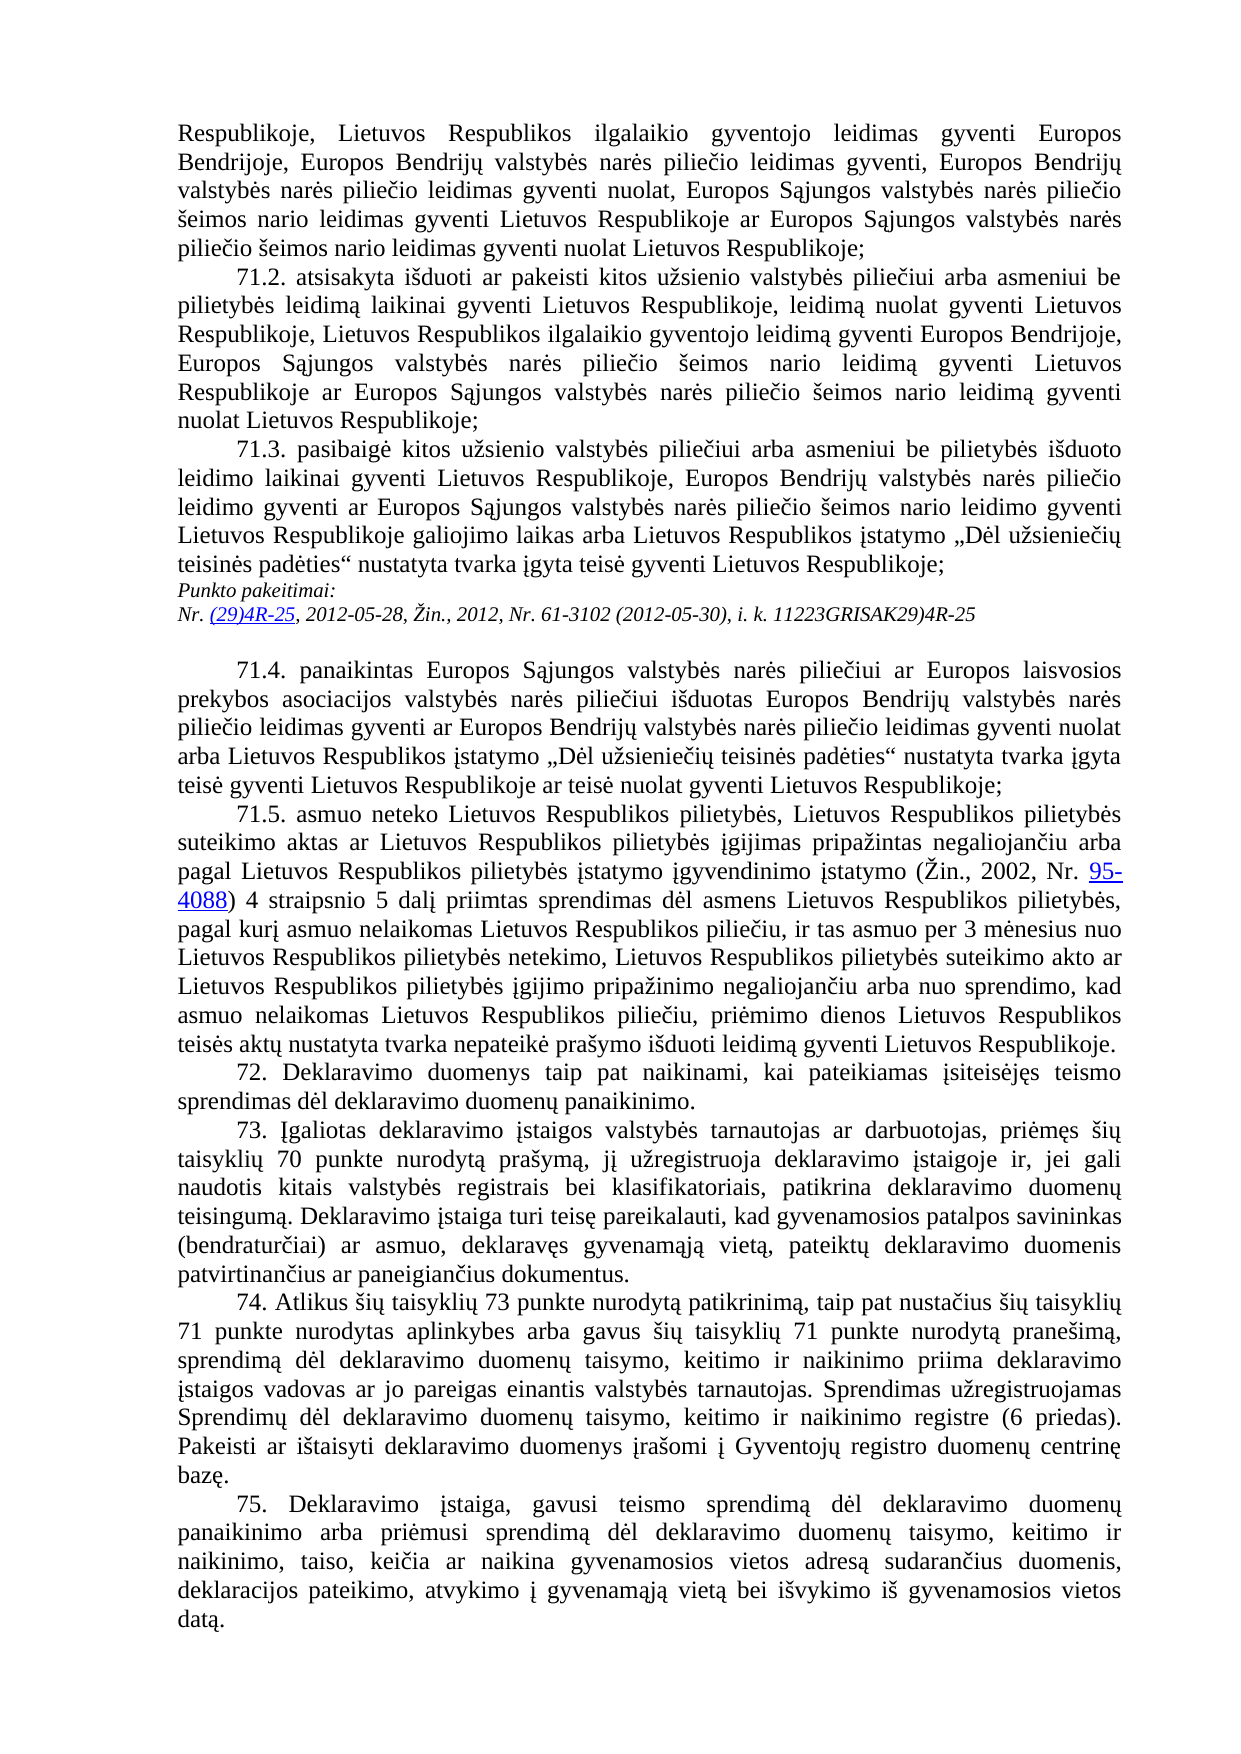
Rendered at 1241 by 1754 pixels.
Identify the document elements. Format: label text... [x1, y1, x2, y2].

text Respublikoje, Lietuvos Respublikos ilgalaikio gyventojo leidimas gyventi Europos Bendrijoje, Europos Bendrijų valstybės narės piliečio leidimas gyventi, Europos Bendrijų valstybės narės piliečio leidimas gyventi nuolat, Europos Sąjungos valstybės narės piliečio šeimos nario leidimas gyventi Lietuvos Respublikoje ar Europos Sąjungos valstybės narės piliečio šeimos nario leidimas gyventi nuolat Lietuvos Respublikoje; [177, 118, 1122, 262]
text 73. Įgaliotas deklaravimo įstaigos valstybės tarnautojas ar darbuotojas, priėmęs šių taisyklių 70 punkte nurodytą prašymą, jį užregistruoja deklaravimo įstaigoje ir, jei gali naudotis kitais valstybės registrais bei klasifikatoriais, patikrina deklaravimo duomenų teisingumą. Deklaravimo įstaiga turi teisę pareikalauti, kad gyvenamosios patalpos savininkas (bendraturčiai) ar asmuo, deklaravęs gyvenamąją vietą, pateiktų deklaravimo duomenis patvirtinančius ar paneigiančius dokumentus. [177, 1115, 1122, 1287]
text 74. Atlikus šių taisyklių 73 punkte nurodytą patikrinimą, taip pat nustačius šių taisyklių 71 punkte nurodytas aplinkybes arba gavus šių taisyklių 71 punkte nurodytą pranešimą, sprendimą dėl deklaravimo duomenų taisymo, keitimo ir naikinimo priima deklaravimo įstaigos vadovas ar jo pareigas einantis valstybės tarnautojas. Sprendimas užregistruojamas Sprendimų dėl deklaravimo duomenų taisymo, keitimo ir naikinimo registre (6 priedas). Pakeisti ar ištaisyti deklaravimo duomenys įrašomi į Gyventojų registro duomenų centrinę bazę. [177, 1287, 1122, 1489]
text Nr. (29)4R-25, 2012-05-28, Žin., 2012, Nr. 61-3102 (2012-05-30), i. k. 11223GRISAK29)4R-25 [177, 602, 1122, 626]
text 71.5. asmuo neteko Lietuvos Respublikos pilietybės, Lietuvos Respublikos pilietybės suteikimo aktas ar Lietuvos Respublikos pilietybės įgijimas pripažintas negaliojančiu arba pagal Lietuvos Respublikos pilietybės įstatymo įgyvendinimo įstatymo (Žin., 2002, Nr. 95-4088) 4 straipsnio 5 dalį priimtas sprendimas dėl asmens Lietuvos Respublikos pilietybės, pagal kurį asmuo nelaikomas Lietuvos Respublikos piliečiu, ir tas asmuo per 3 mėnesius nuo Lietuvos Respublikos pilietybės netekimo, Lietuvos Respublikos pilietybės suteikimo akto ar Lietuvos Respublikos pilietybės įgijimo pripažinimo negaliojančiu arba nuo sprendimo, kad asmuo nelaikomas Lietuvos Respublikos piliečiu, priėmimo dienos Lietuvos Respublikos teisės aktų nustatyta tvarka nepateikė prašymo išduoti leidimą gyventi Lietuvos Respublikoje. [177, 799, 1122, 1057]
text 72. Deklaravimo duomenys taip pat naikinami, kai pateikiamas įsiteisėjęs teismo sprendimas dėl deklaravimo duomenų panaikinimo. [177, 1057, 1122, 1115]
text Punkto pakeitimai: [177, 578, 1122, 602]
text 75. Deklaravimo įstaiga, gavusi teismo sprendimą dėl deklaravimo duomenų panaikinimo arba priėmusi sprendimą dėl deklaravimo duomenų taisymo, keitimo ir naikinimo, taiso, keičia ar naikina gyvenamosios vietos adresą sudarančius duomenis, deklaracijos pateikimo, atvykimo į gyvenamąją vietą bei išvykimo iš gyvenamosios vietos datą. [177, 1489, 1122, 1632]
text 71.2. atsisakyta išduoti ar pakeisti kitos užsienio valstybės piliečiui arba asmeniui be pilietybės leidimą laikinai gyventi Lietuvos Respublikoje, leidimą nuolat gyventi Lietuvos Respublikoje, Lietuvos Respublikos ilgalaikio gyventojo leidimą gyventi Europos Bendrijoje, Europos Sąjungos valstybės narės piliečio šeimos nario leidimą gyventi Lietuvos Respublikoje ar Europos Sąjungos valstybės narės piliečio šeimos nario leidimą gyventi nuolat Lietuvos Respublikoje; [177, 262, 1122, 434]
text 71.4. panaikintas Europos Sąjungos valstybės narės piliečiui ar Europos laisvosios prekybos asociacijos valstybės narės piliečiui išduotas Europos Bendrijų valstybės narės piliečio leidimas gyventi ar Europos Bendrijų valstybės narės piliečio leidimas gyventi nuolat arba Lietuvos Respublikos įstatymo „Dėl užsieniečių teisinės padėties“ nustatyta tvarka įgyta teisė gyventi Lietuvos Respublikoje ar teisė nuolat gyventi Lietuvos Respublikoje; [177, 655, 1122, 799]
text 71.3. pasibaigė kitos užsienio valstybės piliečiui arba asmeniui be pilietybės išduoto leidimo laikinai gyventi Lietuvos Respublikoje, Europos Bendrijų valstybės narės piliečio leidimo gyventi ar Europos Sąjungos valstybės narės piliečio šeimos nario leidimo gyventi Lietuvos Respublikoje galiojimo laikas arba Lietuvos Respublikos įstatymo „Dėl užsieniečių teisinės padėties“ nustatyta tvarka įgyta teisė gyventi Lietuvos Respublikoje; [177, 434, 1122, 578]
